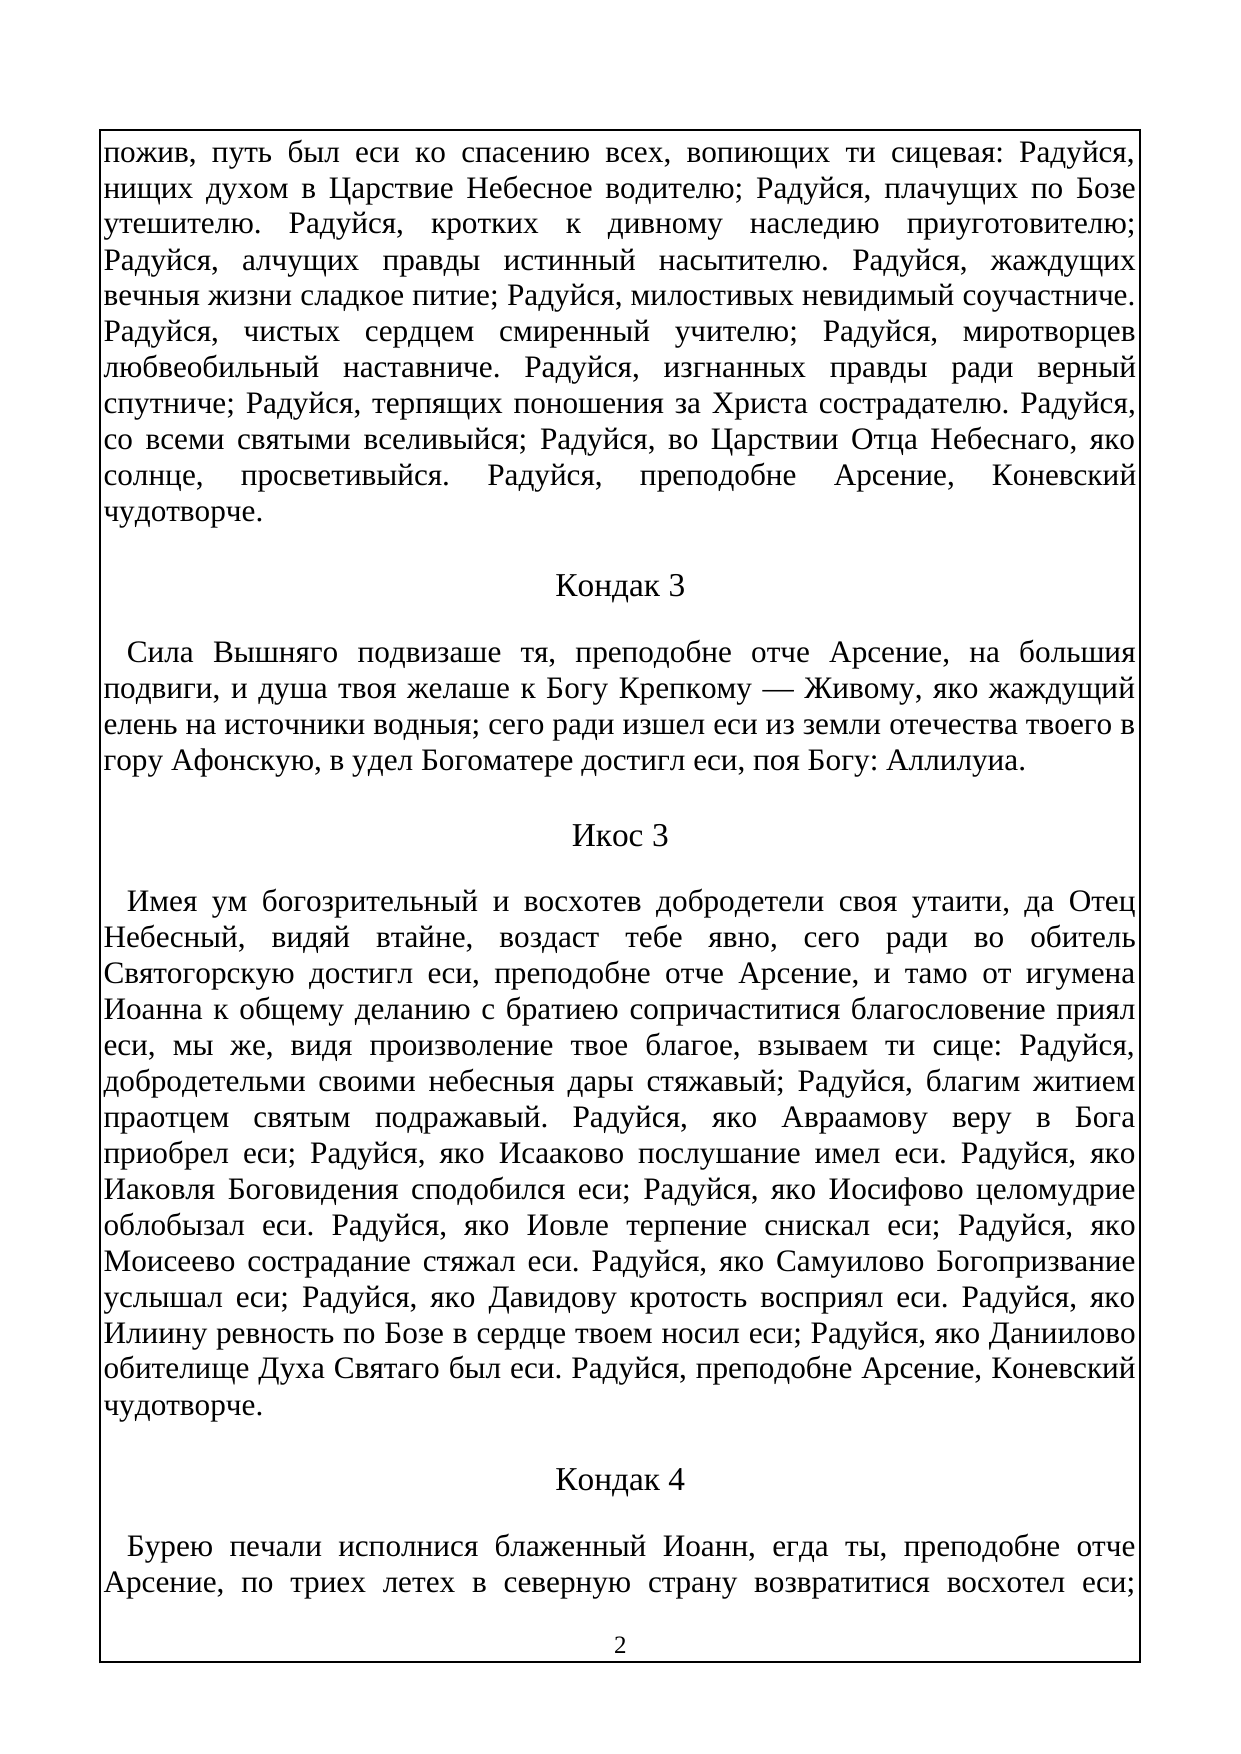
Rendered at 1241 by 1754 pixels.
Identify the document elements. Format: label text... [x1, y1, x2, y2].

text пожив, путь был еси ко спасению всех, вопиющих ти сицевая: Радуйся, нищих духом в Царствие Небесное водителю; Радуйся, плачущих по Бозе утешителю. Радуйся, кротких к дивному наследию приуготовителю; Радуйся, алчущих правды истинный насытителю. Радуйся, жаждущих вечныя жизни сладкое питие; Радуйся, милостивых невидимый соучастниче. Радуйся, чистых сердцем смиренный учителю; Радуйся, миротворцев любвеобильный наставниче. Радуйся, изгнанных правды ради верный спутниче; Радуйся, терпящих поношения за Христа сострадателю. Радуйся, со всеми святыми вселивыйся; Радуйся, во Царствии Отца Небеснаго, яко солнце, просветивыйся. Радуйся, преподобне Арсение, Коневский чудотворче. [103, 133, 1137, 528]
text Имея ум богозрительный и восхотев добродетели своя утаити, да Отец Небесный, видяй втайне, воздаст тебе явно, сего ради во обитель Святогорскую достигл еси, преподобне отче Арсение, и тамо от игумена Иоанна к общему деланию с братиею сопричаститися благословение приял еси, мы же, видя произволение твое благое, взываем ти сице: Радуйся, добродетельми своими небесныя дары стяжавый; Радуйся, благим житием праотцем святым подражавый. Радуйся, яко Авраамову веру в Бога приобрел еси; Радуйся, яко Исааково послушание имел еси. Радуйся, яко Иаковля Боговидения сподобился еси; Радуйся, яко Иосифово целомудрие облобызал еси. Радуйся, яко Иовле терпение снискал еси; Радуйся, яко Моисеево сострадание стяжал еси. Радуйся, яко Самуилово Богопризвание услышал еси; Радуйся, яко Давидову кротость восприял еси. Радуйся, яко Илиину ревность по Бозе в сердце твоем носил еси; Радуйся, яко Даниилово обителище Духа Святаго был еси. Радуйся, преподобне Арсение, Коневский чудотворче. [103, 883, 1137, 1422]
text Сила Вышняго подвизаше тя, преподобне отче Арсение, на большия подвиги, и душа твоя желаше к Богу Крепкому — Живому, яко жаждущий елень на источники водныя; сего ради изшел еси из земли отечества твоего в гору Афонскую, в удел Богоматере достигл еси, поя Богу: Аллилуиа. [103, 633, 1137, 777]
subtitle Кондак 3 [103, 566, 1137, 604]
subtitle Икос 3 [103, 815, 1137, 853]
subtitle Кондак 4 [103, 1459, 1137, 1497]
text Бурею печали исполнися блаженный Иоанн, егда ты, преподобне отче Арсение, по триех летех в северную страну возвратитися восхотел еси; [103, 1527, 1137, 1599]
